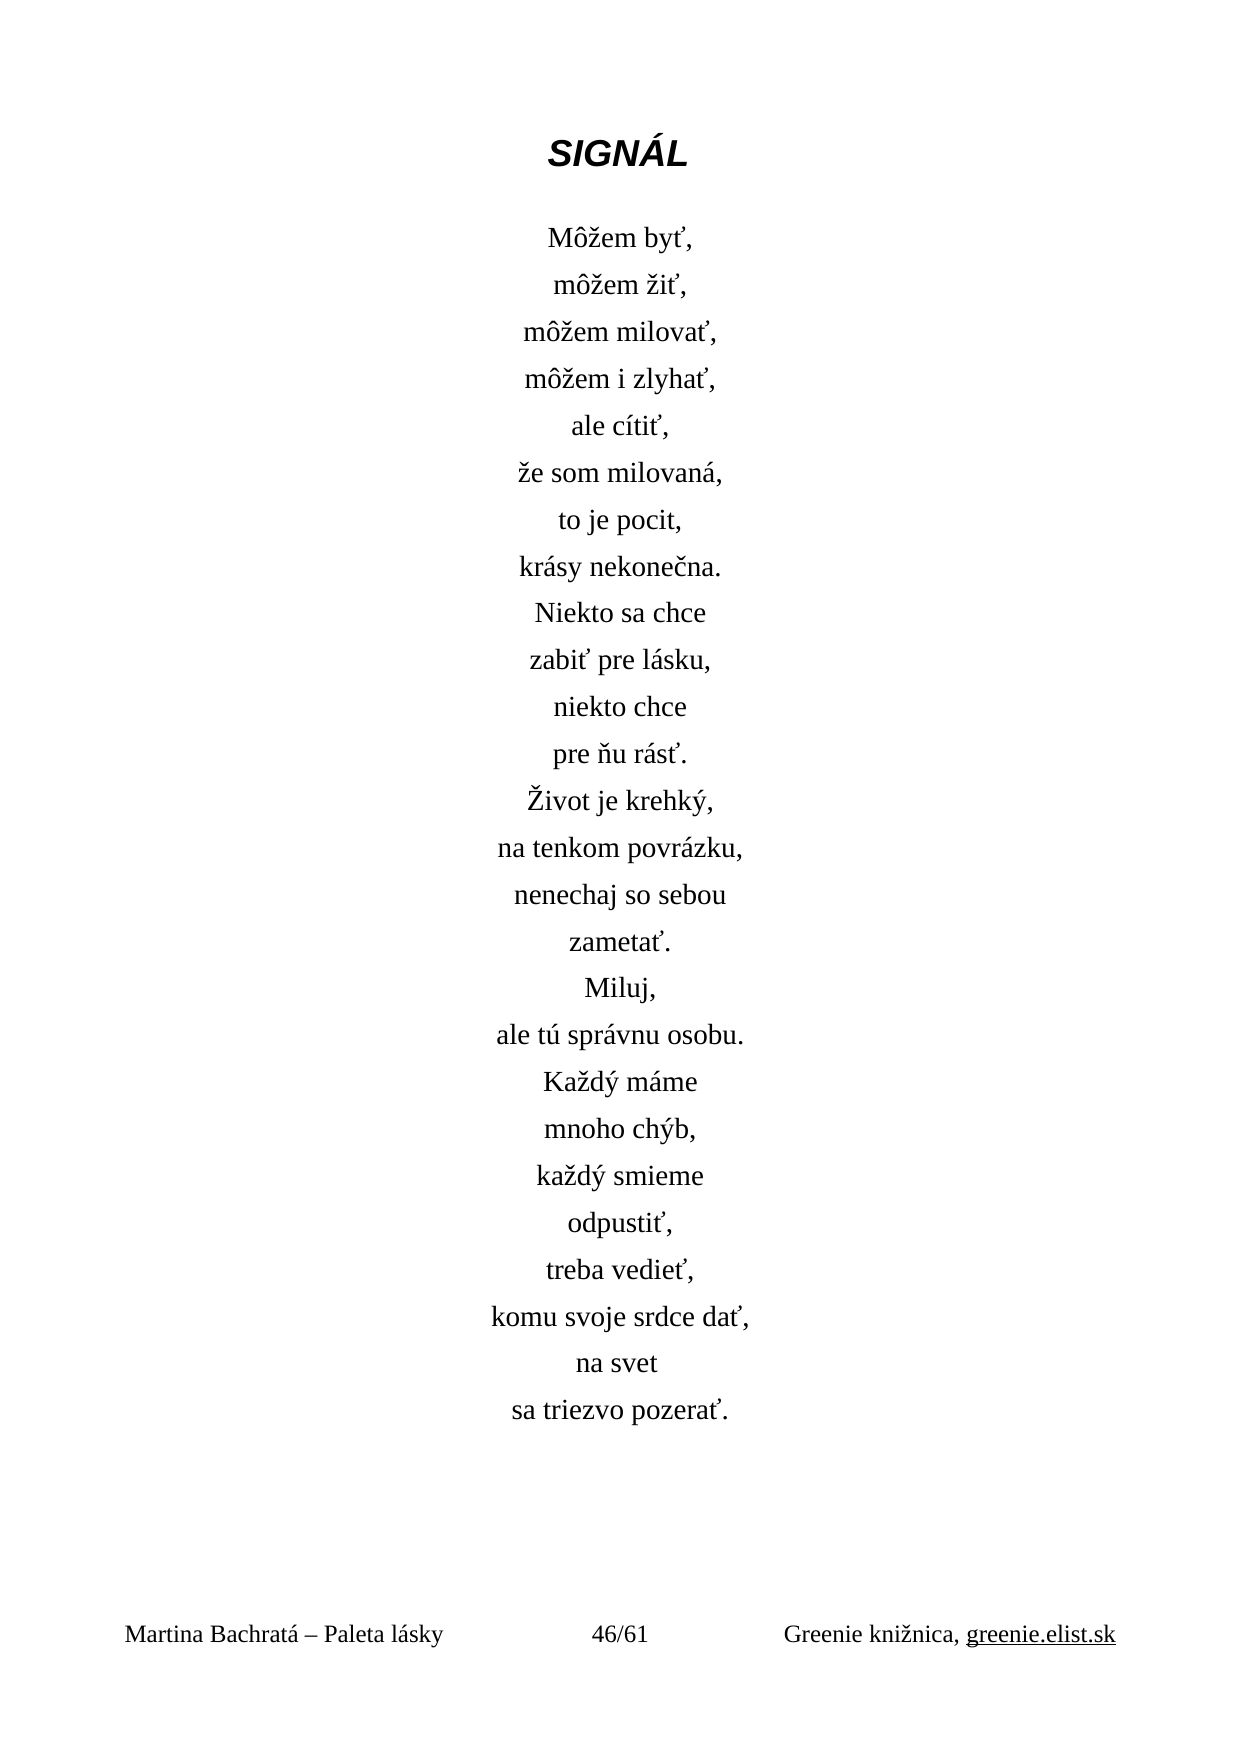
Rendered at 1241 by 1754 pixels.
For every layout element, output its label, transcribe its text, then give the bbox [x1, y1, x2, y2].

text každý smieme [106, 1158, 1134, 1192]
text sa triezvo pozerať. [106, 1392, 1134, 1426]
text niekto chce [106, 689, 1134, 723]
text Miluj, [106, 971, 1134, 1004]
text ale tú správnu osobu. [106, 1017, 1134, 1051]
text Každý máme [106, 1064, 1134, 1098]
text to je pocit, [106, 502, 1134, 535]
text môžem milovať, [106, 314, 1134, 348]
text Niekto sa chce [106, 596, 1134, 629]
text mnoho chýb, [106, 1111, 1134, 1145]
text Život je krehký, [106, 783, 1134, 817]
text komu svoje srdce dať, [106, 1299, 1134, 1332]
text na tenkom povrázku, [106, 830, 1134, 863]
text ale cítiť, [106, 408, 1134, 442]
text že som milovaná, [106, 455, 1134, 488]
subtitle SIGNÁL [106, 131, 1134, 174]
text zabiť pre lásku, [106, 642, 1134, 676]
text nenechaj so sebou [106, 877, 1134, 910]
text pre ňu rásť. [106, 736, 1134, 770]
text môžem i zlyhať, [106, 361, 1134, 395]
text môžem žiť, [106, 267, 1134, 301]
text na svet [106, 1346, 1134, 1379]
text treba vedieť, [106, 1252, 1134, 1285]
text zametať. [106, 924, 1134, 957]
text odpustiť, [106, 1205, 1134, 1238]
text Môžem byť, [106, 221, 1134, 254]
text krásy nekonečna. [106, 549, 1134, 582]
